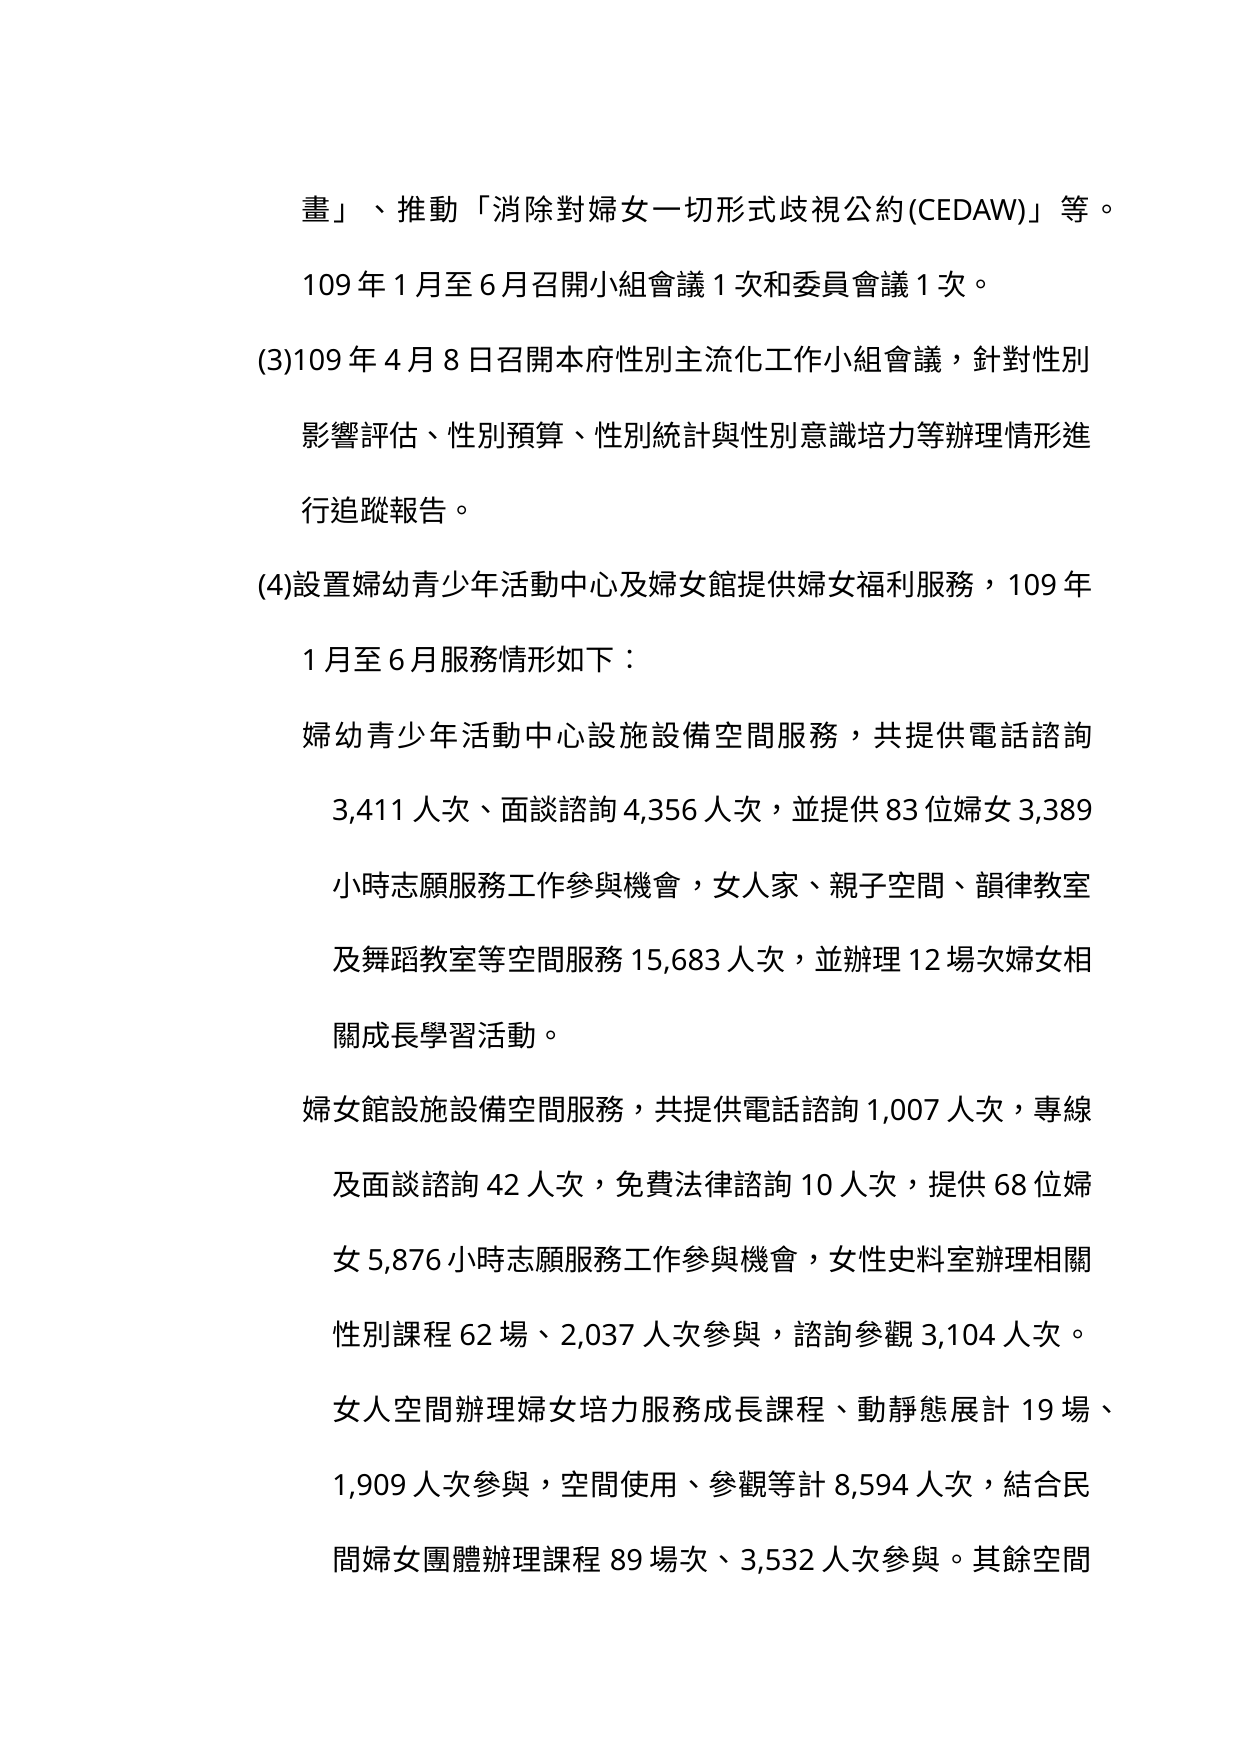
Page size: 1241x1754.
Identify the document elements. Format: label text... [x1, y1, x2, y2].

text (4)設置婦幼青少年活動中心及婦女館提供婦女福利服務，109年1月至6月服務情形如下︰ [258, 539, 1092, 689]
text 婦幼青少年活動中心設施設備空間服務，共提供電話諮詢3,411人次、面談諮詢4,356人次，並提供83位婦女3,389小時志願服務工作參與機會，女人家、親子空間、韻律教室及舞蹈教室等空間服務15,683人次，並辦理12場次婦女相關成長學習活動。 [303, 689, 1092, 1064]
text 婦女館設施設備空間服務，共提供電話諮詢1,007人次，專線及面談諮詢42人次，免費法律諮詢10人次，提供68位婦女5,876小時志願服務工作參與機會，女性史料室辦理相關性別課程62場、2,037人次參與，諮詢參觀3,104人次。女人空間辦理婦女培力服務成長課程、動靜態展計19場、1,909人次參與，空間使用、參觀等計8,594人次，結合民間婦女團體辦理課程89場次、3,532人次參與。其餘空間使用26,002人次。 [303, 1064, 1092, 1589]
text (2)設置「高雄市婦女權益促進委員會」，落實「性別主流化計畫」、推動「消除對婦女一切形式歧視公約(CEDAW)」等。109年1月至6月召開小組會議1次和委員會議1次。 [258, 164, 1092, 314]
text (3)109年4月8日召開本府性別主流化工作小組會議，針對性別影響評估、性別預算、性別統計與性別意識培力等辦理情形進行追蹤報告。 [258, 314, 1092, 539]
